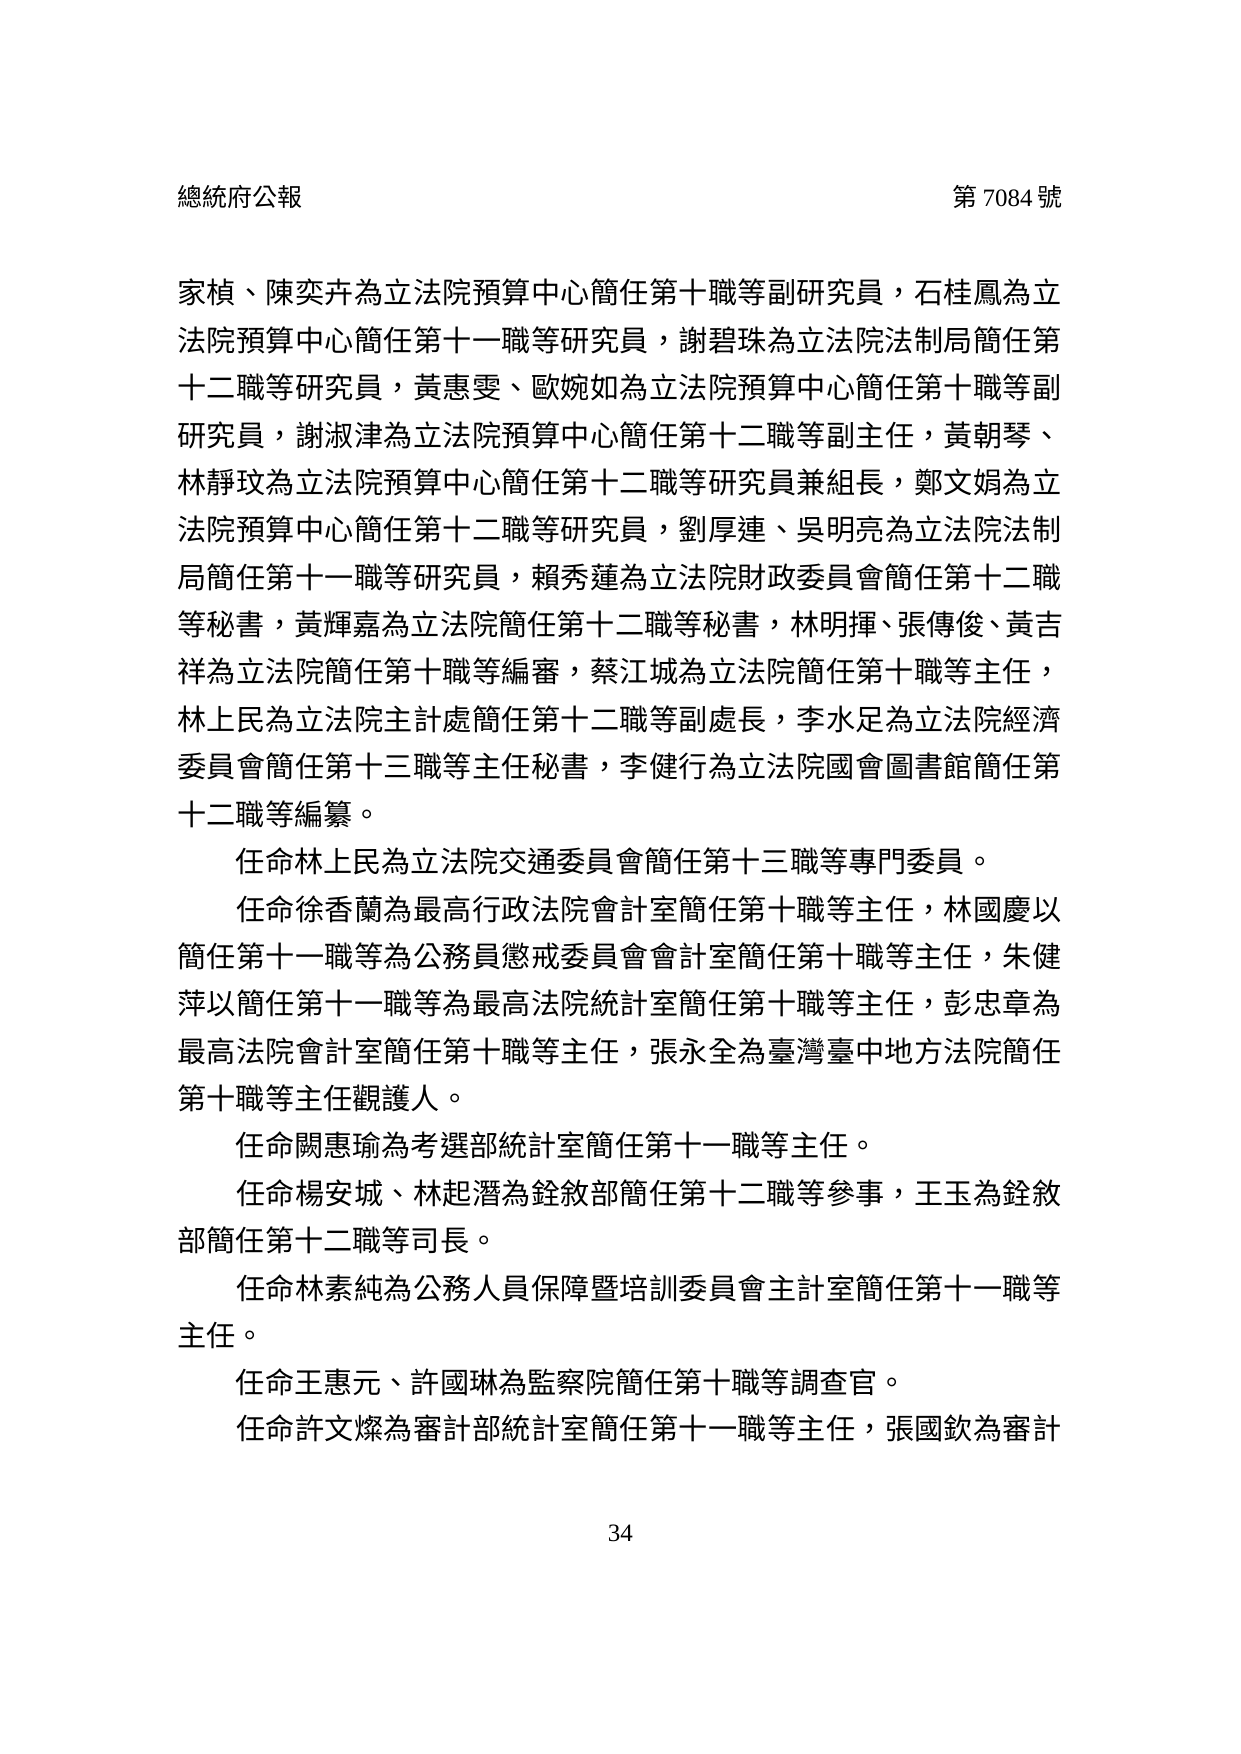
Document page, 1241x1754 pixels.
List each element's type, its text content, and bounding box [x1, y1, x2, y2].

text 家楨、陳奕卉為立法院預算中心簡任第十職等副研究員，石桂鳳為立法院預算中心簡任第十一職等研究員，謝碧珠為立法院法制局簡任第十二職等研究員，黃惠雯、歐婉如為立法院預算中心簡任第十職等副研究員，謝淑津為立法院預算中心簡任第十二職等副主任，黃朝琴、林靜玟為立法院預算中心簡任第十二職等研究員兼組長，鄭文娟為立法院預算中心簡任第十二職等研究員，劉厚連、吳明亮為立法院法制局簡任第十一職等研究員，賴秀蓮為立法院財政委員會簡任第十二職等秘書，黃輝嘉為立法院簡任第十二職等秘書，林明揮、張傳俊、黃吉祥為立法院簡任第十職等編審，蔡江城為立法院簡任第十職等主任，林上民為立法院主計處簡任第十二職等副處長，李水足為立法院經濟委員會簡任第十三職等主任秘書，李健行為立法院國會圖書館簡任第十二職等編纂。 [177, 266, 1063, 834]
text 任命王惠元、許國琳為監察院簡任第十職等調查官。 [177, 1356, 1063, 1402]
text 任命林素純為公務人員保障暨培訓委員會主計室簡任第十一職等主任。 [177, 1261, 1063, 1356]
text 任命林上民為立法院交通委員會簡任第十三職等專門委員。 [177, 834, 1063, 882]
text 任命闕惠瑜為考選部統計室簡任第十一職等主任。 [177, 1119, 1063, 1166]
text 任命徐香蘭為最高行政法院會計室簡任第十職等主任，林國慶以簡任第十一職等為公務員懲戒委員會會計室簡任第十職等主任，朱健萍以簡任第十一職等為最高法院統計室簡任第十職等主任，彭忠章為最高法院會計室簡任第十職等主任，張永全為臺灣臺中地方法院簡任第十職等主任觀護人。 [177, 882, 1063, 1119]
text 任命楊安城、林起潛為銓敘部簡任第十二職等參事，王玉為銓敘部簡任第十二職等司長。 [177, 1166, 1063, 1261]
text 任命許文燦為審計部統計室簡任第十一職等主任，張國欽為審計 [177, 1402, 1063, 1449]
